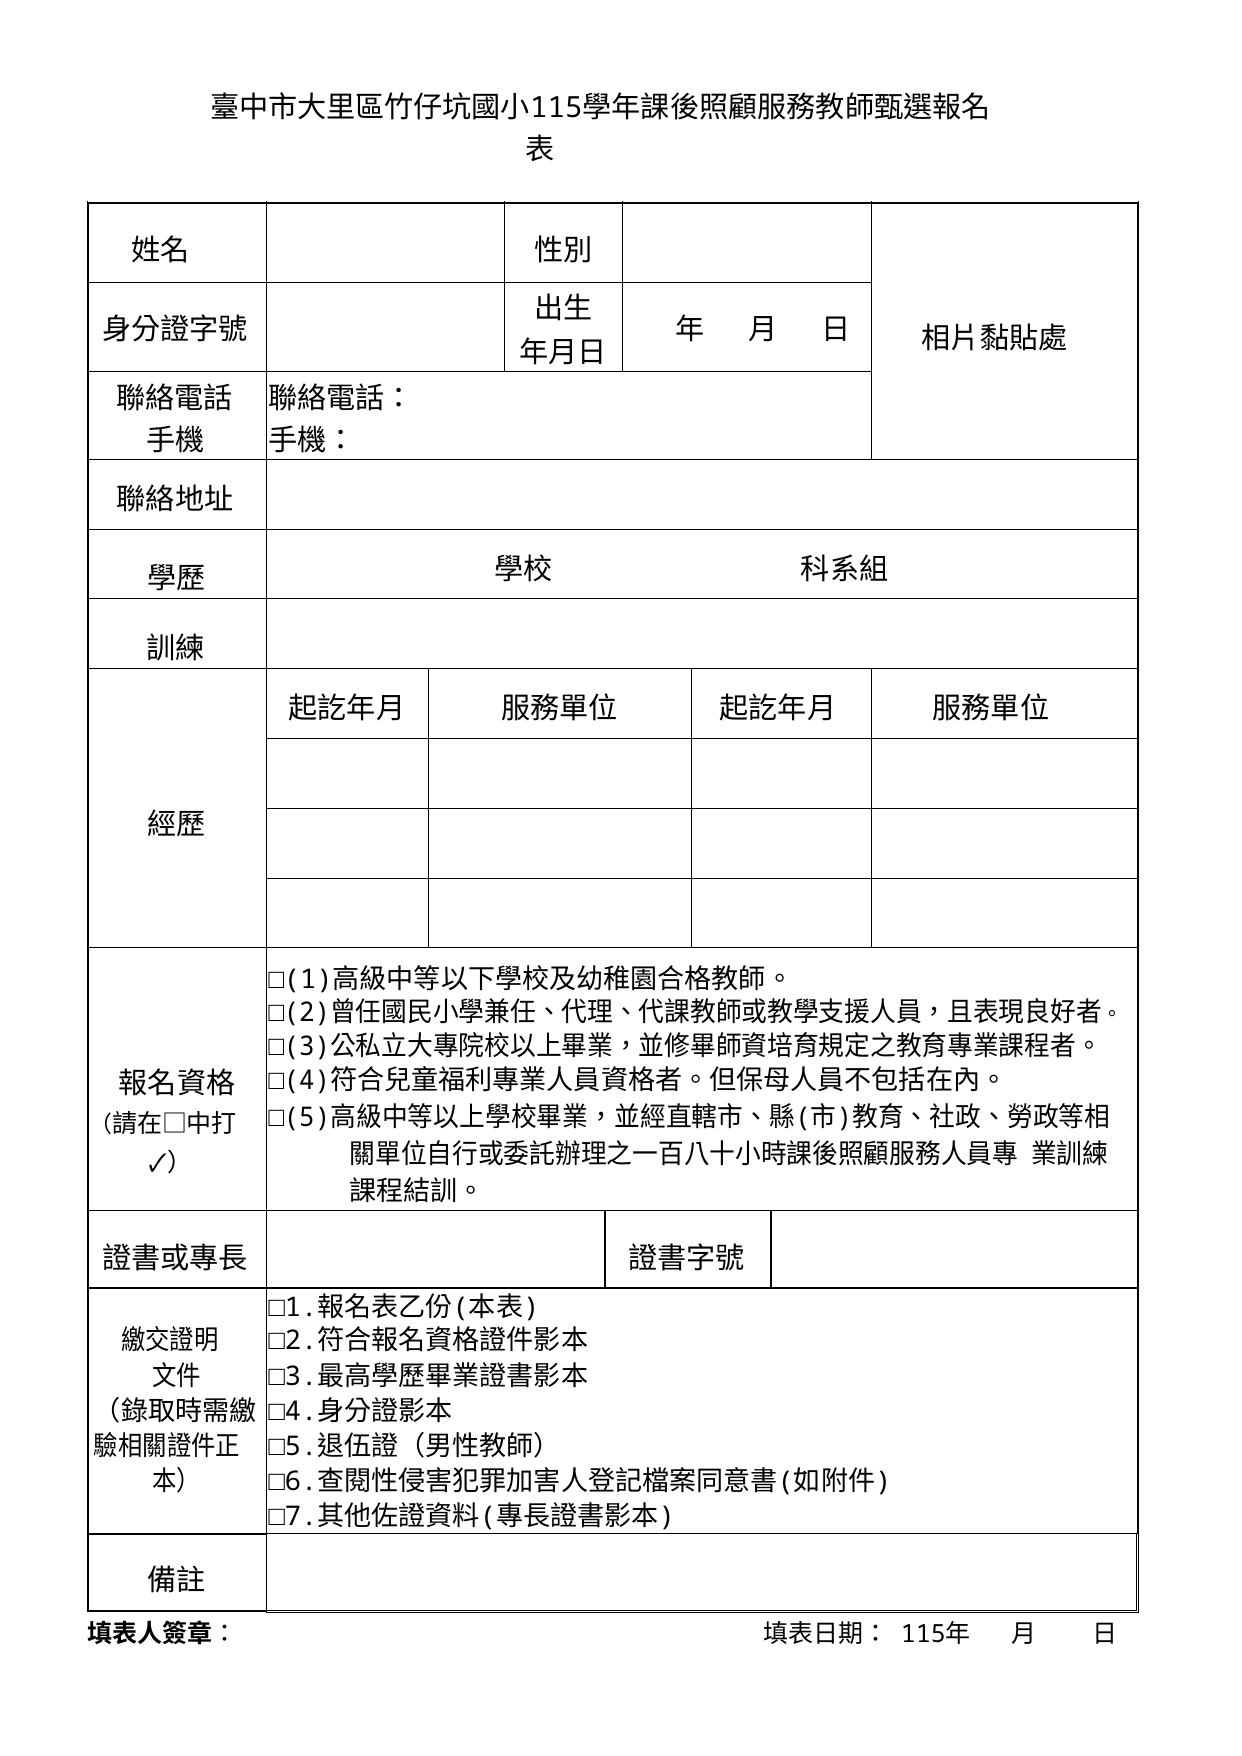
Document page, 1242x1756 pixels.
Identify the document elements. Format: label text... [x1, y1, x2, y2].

table_cell [771, 1358, 796, 1393]
table_cell [871, 1499, 1137, 1533]
table_cell [429, 879, 691, 947]
table_cell [771, 1323, 796, 1358]
table_cell 日 [796, 283, 871, 371]
table_cell [89, 1499, 266, 1533]
table_cell [692, 530, 727, 598]
table_cell [623, 1429, 692, 1463]
table_cell 學校 [428, 530, 605, 598]
table_cell □4.身分證影本 [267, 1393, 504, 1428]
table_cell [872, 879, 1137, 947]
table_cell [267, 1211, 604, 1287]
table_cell 服務單位 [429, 669, 691, 738]
table_cell [89, 1289, 266, 1323]
table_cell [692, 1323, 727, 1358]
table_cell 聯絡電話手機 [89, 372, 266, 459]
table_cell [692, 1499, 727, 1533]
table_cell [267, 283, 504, 371]
table_cell [429, 739, 691, 807]
table_cell 本） [89, 1464, 266, 1499]
table_cell [692, 1393, 727, 1428]
table_cell [796, 1289, 871, 1323]
table_cell 訓練 [89, 599, 266, 668]
table_cell □6.查閱性侵害犯罪加害人登記檔案同意書(如附件) [267, 1464, 1137, 1499]
table_cell 繳交證明 [89, 1323, 266, 1358]
table_cell 備註 [89, 1535, 266, 1610]
table_cell 月 [727, 283, 796, 371]
table_cell [429, 809, 691, 877]
table_cell [871, 1289, 1137, 1323]
table_cell [267, 460, 1137, 528]
table_cell （錄取時需繳 [89, 1393, 266, 1428]
table_cell 起訖年月 [267, 669, 428, 738]
table_cell [796, 1323, 871, 1358]
table_cell [772, 1211, 1137, 1287]
table_cell □3.最高學歷畢業證書影本 [267, 1358, 605, 1393]
table_cell [727, 1289, 771, 1323]
table_cell [771, 530, 796, 598]
table_cell [267, 739, 428, 807]
table_cell [692, 809, 871, 877]
table_cell [692, 1429, 727, 1463]
table_cell [871, 1358, 1137, 1393]
table_cell [623, 1289, 692, 1323]
table_cell [692, 739, 871, 807]
table_cell 身分證字號 [89, 283, 266, 371]
text 填表人簽章： 填表日期： 115年 月 日 [87, 1613, 1150, 1649]
table_cell □1.報名表乙份(本表) [267, 1289, 605, 1323]
table_cell [623, 1393, 692, 1428]
table_cell [871, 1429, 1137, 1463]
table_cell [623, 530, 692, 598]
table_cell 證書字號 [606, 1211, 770, 1287]
table_header [267, 204, 504, 282]
table_cell [267, 599, 1137, 668]
table_cell 聯絡電話： 手機： [267, 372, 871, 459]
table_cell □5.退伍證（男性教師） [267, 1429, 605, 1463]
table_header 相片黏貼處 [872, 204, 1137, 459]
table_cell [692, 1358, 727, 1393]
table_cell [605, 1289, 623, 1323]
table_cell 年 [623, 283, 727, 371]
table_cell 經歷 [89, 669, 266, 947]
table_cell 驗相關證件正 [89, 1429, 266, 1463]
table_header 性別 [505, 204, 622, 282]
table_cell [727, 1358, 771, 1393]
table_cell □(1)高級中等以下學校及幼稚園合格教師。 □(2)曾任國民小學兼任、代理、代課教師或教學支援人員，且表現良好者。 □(3)公私立大專院校以上畢業，並修畢師資培育規定之教育專業課程者。 □(4)符合兒童福利專業人員資格者。但保母人員不包括在內。 □(5)高級中等以上學校畢業，並經直轄市、縣(市)教育、社政、勞政等相關單位自行或委託辦理之一百八十小時課後照顧服務人員專 業訓練課程結訓。 [267, 948, 1137, 1210]
table_cell [623, 1358, 692, 1393]
table_cell □2.符合報名資格證件影本 [267, 1323, 605, 1358]
table_cell [267, 1534, 1136, 1610]
table_cell [796, 1429, 871, 1463]
table_cell [871, 1323, 1137, 1358]
table_cell [605, 1323, 623, 1358]
table_cell [771, 1429, 796, 1463]
table_cell [692, 1289, 727, 1323]
table_cell [727, 1499, 771, 1533]
table_cell [871, 1393, 1137, 1428]
table_cell [692, 879, 871, 947]
table_cell [727, 1323, 771, 1358]
table_cell [727, 530, 771, 598]
table_cell [605, 1393, 623, 1428]
table_cell 出生 年月日 [505, 283, 622, 371]
table_cell [771, 1289, 796, 1323]
table_cell 聯絡地址 [89, 460, 266, 528]
table_header 姓名 [89, 204, 266, 282]
table_cell 文件 [89, 1358, 266, 1393]
table_cell [267, 809, 428, 877]
table_cell 學歷 [89, 530, 266, 598]
table_cell [605, 1358, 623, 1393]
table_cell 科系組 [796, 530, 1137, 598]
table_cell [267, 530, 428, 598]
table_cell [796, 1358, 871, 1393]
table_cell [872, 809, 1137, 877]
table_cell 報名資格 （請在□中打 🗸） [89, 948, 266, 1210]
table_cell [771, 1499, 796, 1533]
table_cell [727, 1393, 771, 1428]
table_cell □7.其他佐證資料(專長證書影本) [267, 1499, 692, 1533]
subtitle 臺中市大里區竹仔坑國小115學年課後照顧服務教師甄選報名表 [75, 83, 1003, 168]
table_cell [623, 1323, 692, 1358]
table_cell [504, 1393, 605, 1428]
table_cell [796, 1393, 871, 1428]
table_cell 起訖年月 [692, 669, 871, 738]
table_cell 證書或專長 [89, 1211, 266, 1287]
table_cell [605, 530, 623, 598]
table_cell [727, 1429, 771, 1463]
table_cell 服務單位 [872, 669, 1137, 738]
table_header [623, 204, 871, 282]
table_cell [771, 1393, 796, 1428]
table_cell [872, 739, 1137, 807]
table_cell [605, 1429, 623, 1463]
table_cell [796, 1499, 871, 1533]
table_cell [267, 879, 428, 947]
